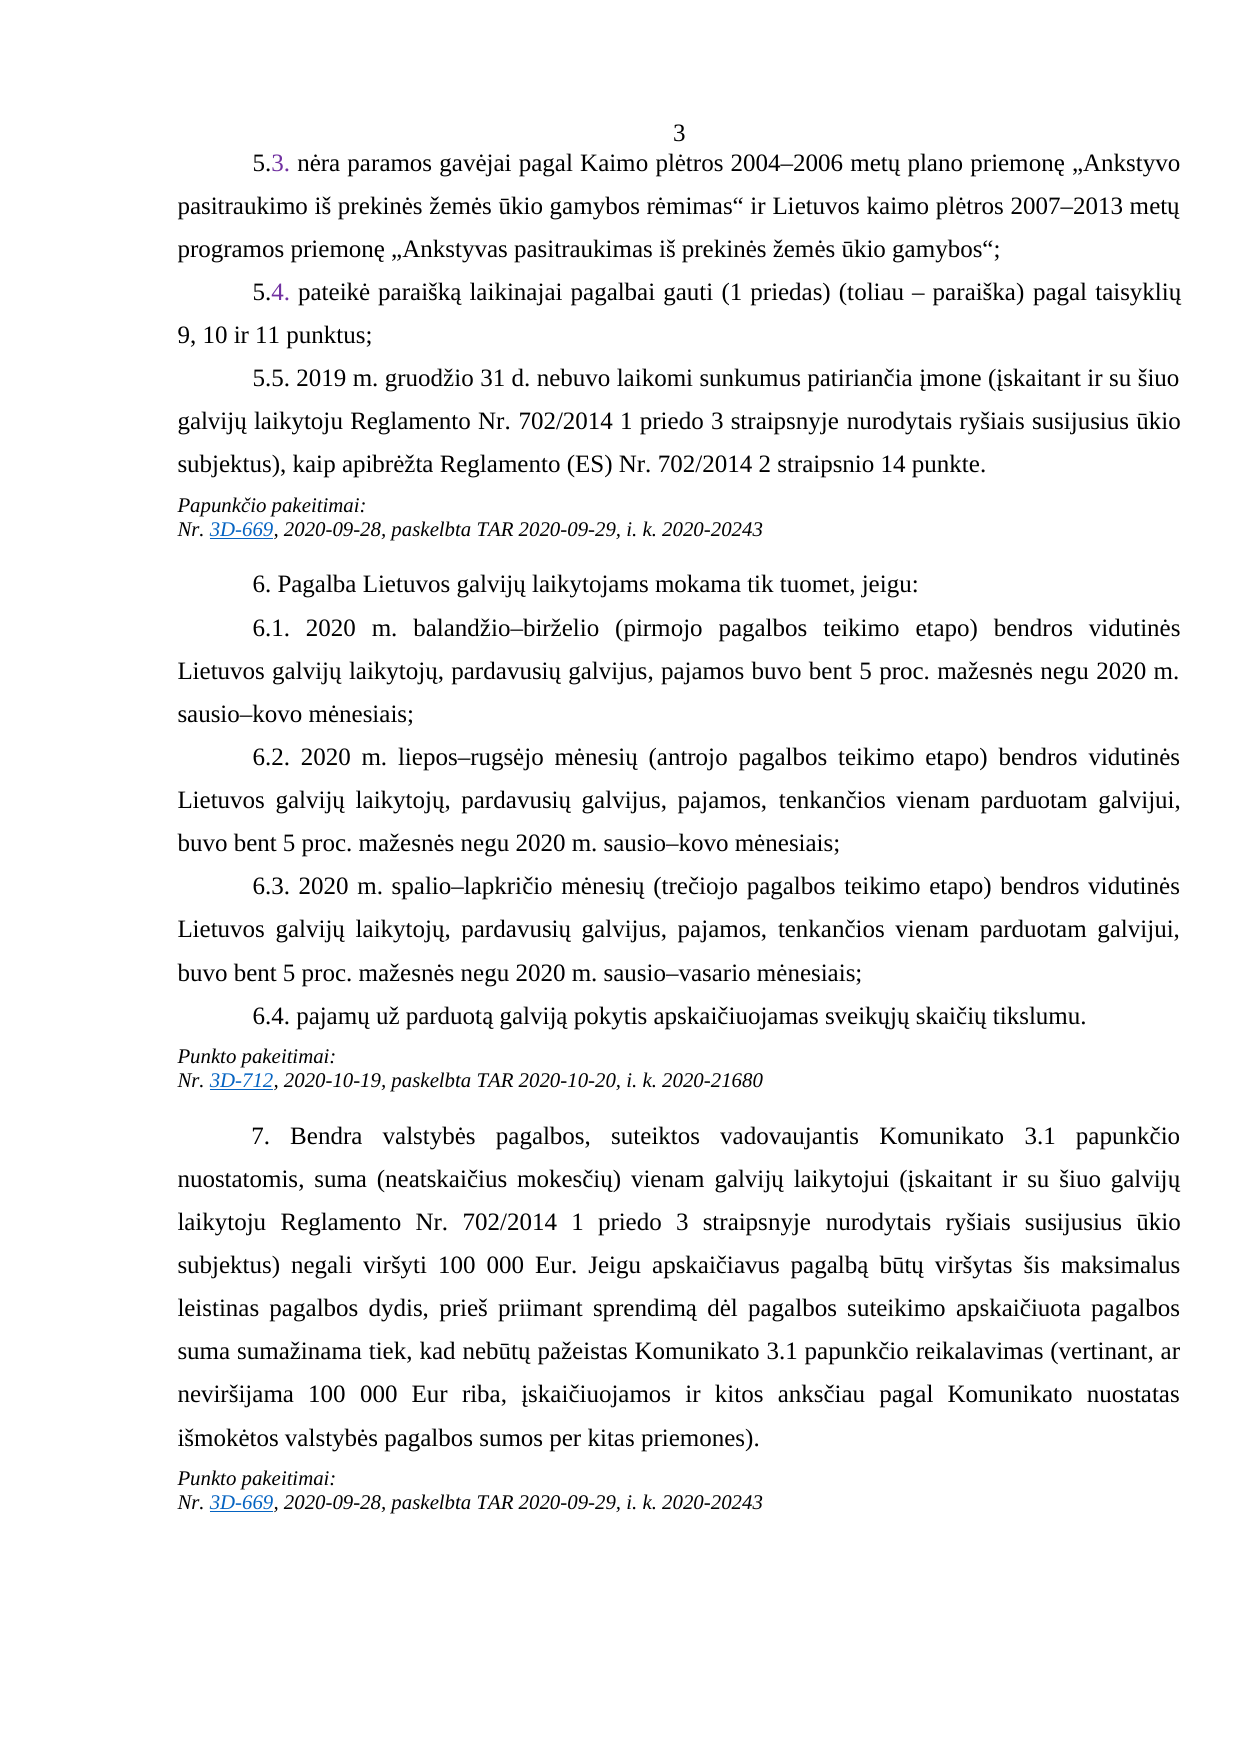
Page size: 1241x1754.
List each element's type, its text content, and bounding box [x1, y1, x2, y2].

text Nr. 3D-712, 2020-10-19, paskelbta TAR 2020-10-20, i. k. 2020-21680 [177, 1068, 1181, 1092]
text 6.3. 2020 m. spalio–lapkričio mėnesių (trečiojo pagalbos teikimo etapo) bendros vidutinės Lietuvos galvijų laikytojų, pardavusių galvijus, pajamos, tenkančios vienam parduotam galvijui, buvo bent 5 proc. mažesnės negu 2020 m. sausio–vasario mėnesiais; [177, 871, 1181, 986]
text 6. Pagalba Lietuvos galvijų laikytojams mokama tik tuomet, jeigu: [177, 569, 1181, 598]
text Papunkčio pakeitimai: [177, 493, 1181, 517]
text 7. Bendra valstybės pagalbos, suteiktos vadovaujantis Komunikato 3.1 papunkčio nuostatomis, suma (neatskaičius mokesčių) vienam galvijų laikytojui (įskaitant ir su šiuo galvijų laikytoju Reglamento Nr. 702/2014 1 priedo 3 straipsnyje nurodytais ryšiais susijusius ūkio subjektus) negali viršyti 100 000 Eur. Jeigu apskaičiavus pagalbą būtų viršytas šis maksimalus leistinas pagalbos dydis, prieš priimant sprendimą dėl pagalbos suteikimo apskaičiuota pagalbos suma sumažinama tiek, kad nebūtų pažeistas Komunikato 3.1 papunkčio reikalavimas (vertinant, ar neviršijama 100 000 Eur riba, įskaičiuojamos ir kitos anksčiau pagal Komunikato nuostatas išmokėtos valstybės pagalbos sumos per kitas priemones). [177, 1121, 1181, 1451]
text 6.1. 2020 m. balandžio–birželio (pirmojo pagalbos teikimo etapo) bendros vidutinės Lietuvos galvijų laikytojų, pardavusių galvijus, pajamos buvo bent 5 proc. mažesnės negu 2020 m. sausio–kovo mėnesiais; [177, 613, 1181, 728]
text Punkto pakeitimai: [177, 1466, 1181, 1490]
text 5.3. nėra paramos gavėjai pagal Kaimo plėtros 2004–2006 metų plano priemonę „Ankstyvo pasitraukimo iš prekinės žemės ūkio gamybos rėmimas“ ir Lietuvos kaimo plėtros 2007–2013 metų programos priemonę „Ankstyvas pasitraukimas iš prekinės žemės ūkio gamybos“; [177, 148, 1181, 263]
text 6.4. pajamų už parduotą galviją pokytis apskaičiuojamas sveikųjų skaičių tikslumu. [177, 1001, 1181, 1029]
text 5.5. 2019 m. gruodžio 31 d. nebuvo laikomi sunkumus patiriančia įmone (įskaitant ir su šiuo galvijų laikytoju Reglamento Nr. 702/2014 1 priedo 3 straipsnyje nurodytais ryšiais susijusius ūkio subjektus), kaip apibrėžta Reglamento (ES) Nr. 702/2014 2 straipsnio 14 punkte. [177, 363, 1181, 478]
text Nr. 3D-669, 2020-09-28, paskelbta TAR 2020-09-29, i. k. 2020-20243 [177, 1490, 1181, 1514]
text Nr. 3D-669, 2020-09-28, paskelbta TAR 2020-09-29, i. k. 2020-20243 [177, 517, 1181, 541]
text 5.4. pateikė paraišką laikinajai pagalbai gauti (1 priedas) (toliau – paraiška) pagal taisyklių 9, 10 ir 11 punktus; [177, 277, 1181, 349]
text Punkto pakeitimai: [177, 1044, 1181, 1068]
text 6.2. 2020 m. liepos–rugsėjo mėnesių (antrojo pagalbos teikimo etapo) bendros vidutinės Lietuvos galvijų laikytojų, pardavusių galvijus, pajamos, tenkančios vienam parduotam galvijui, buvo bent 5 proc. mažesnės negu 2020 m. sausio–kovo mėnesiais; [177, 742, 1181, 857]
